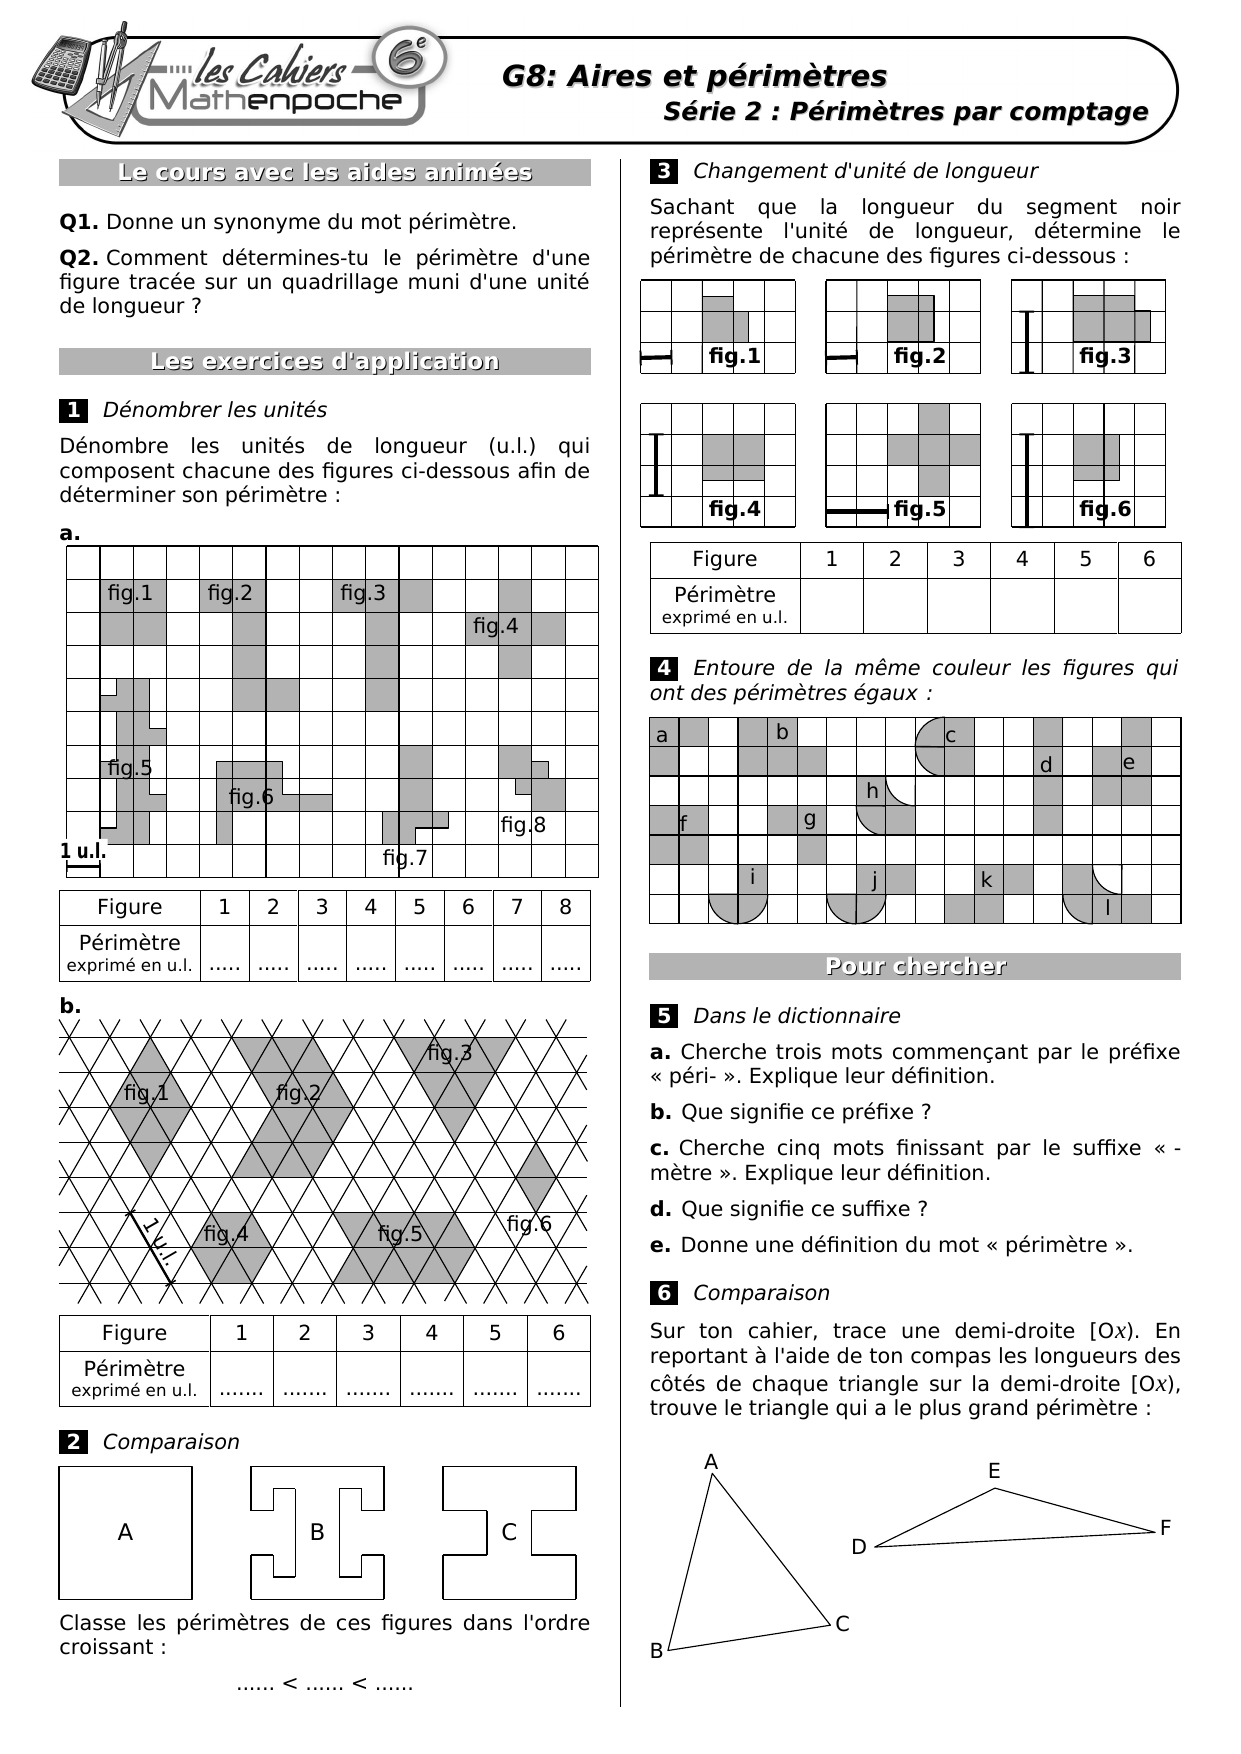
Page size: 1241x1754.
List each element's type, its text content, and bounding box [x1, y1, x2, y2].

picture [29, 17, 1182, 151]
list Cherche trois mots commençant par le préfixe « péri- ». Explique leur définition. [649, 1040, 1181, 1088]
table_header 5 [396, 891, 444, 925]
table_header 4 [401, 1316, 463, 1351]
table_cell ..... [201, 926, 249, 981]
table_header Figure [60, 1316, 209, 1351]
list Comparaison [88, 1430, 591, 1454]
table_cell [991, 579, 1054, 633]
list Cherche cinq mots finissant par le suffixe « -mètre ». Explique leur définition. [649, 1136, 1181, 1185]
table_header 6 [1119, 543, 1181, 578]
table_header 6 [528, 1316, 590, 1351]
table_cell ....... [337, 1352, 400, 1406]
text Sachant que la longueur du segment noir représente l'unité de longueur, détermine le périmètre de chacune des figures ci-dessous : [649, 195, 1181, 268]
table_header 1 [801, 543, 863, 578]
list Comparaison [678, 1281, 1181, 1305]
table_header 4 [347, 891, 395, 925]
table_header 3 [299, 891, 346, 925]
list Changement d'unité de longueur [678, 159, 1181, 184]
table_cell [864, 579, 927, 633]
table_header 2 [250, 891, 297, 925]
text Q2. Comment détermines-tu le périmètre d'une figure tracée sur un quadrillage muni d'une unité de longueur ? [59, 246, 591, 319]
text Le cours avec les aides animées [59, 159, 591, 186]
table_cell ....... [464, 1352, 527, 1406]
table_header 2 [864, 543, 927, 578]
table_cell ....... [401, 1352, 463, 1406]
table_cell ..... [494, 926, 541, 981]
list Que signifie ce suffixe ? [649, 1197, 1181, 1221]
table_header 2 [274, 1316, 336, 1351]
table_header 5 [464, 1316, 527, 1351]
table_header 4 [991, 543, 1054, 578]
text Pour chercher [649, 953, 1181, 980]
table_cell [1055, 579, 1117, 633]
table_cell ....... [211, 1352, 273, 1406]
list Dans le dictionnaire [678, 1004, 1181, 1028]
table_header Figure [651, 543, 800, 578]
text ...... < ...... < ...... [59, 1671, 591, 1696]
table_cell ....... [274, 1352, 336, 1406]
table_header 1 [201, 891, 249, 925]
text Classe les périmètres de ces figures dans l'ordre croissant : [59, 1611, 591, 1660]
table_cell ..... [445, 926, 492, 981]
list Entoure de la même couleur les figures qui ont des périmètres égaux : [649, 657, 1181, 705]
text Les exercices d'application [59, 348, 591, 375]
table_cell Périmètre exprimé en u.l. [60, 1352, 209, 1406]
table_header 3 [928, 543, 990, 578]
list Que signifie ce préfixe ? [649, 1100, 1181, 1124]
table_cell ..... [347, 926, 395, 981]
table_cell ..... [250, 926, 297, 981]
table_header Figure [60, 891, 200, 925]
list Donne une définition du mot « périmètre ». [649, 1233, 1181, 1257]
text Q1. Donne un synonyme du mot périmètre. [59, 210, 591, 234]
list Dénombrer les unités [59, 398, 591, 423]
table_cell ..... [396, 926, 444, 981]
table_header 6 [445, 891, 492, 925]
table_cell Périmètre exprimé en u.l. [60, 926, 200, 981]
table_header 3 [337, 1316, 400, 1351]
table_cell ..... [299, 926, 346, 981]
table_cell [1119, 579, 1181, 633]
table_header 8 [542, 891, 590, 925]
table_header 5 [1055, 543, 1117, 578]
text Sur ton cahier, trace une demi-droite [Ox). En reportant à l'aide de ton compas les longueurs des côtés de chaque triangle sur la demi-droite [Ox), trouve le triangle qui a le plus grand périmètre : [649, 1317, 1181, 1421]
table_cell ..... [542, 926, 590, 981]
table_header 7 [494, 891, 541, 925]
table_cell Périmètre exprimé en u.l. [651, 579, 800, 633]
table_cell [928, 579, 990, 633]
table_cell ....... [528, 1352, 590, 1406]
table_cell [801, 579, 863, 633]
text Dénombre les unités de longueur (u.l.) qui composent chacune des figures ci-dessous afin de déterminer son périmètre : [59, 434, 591, 507]
table_header 1 [211, 1316, 273, 1351]
